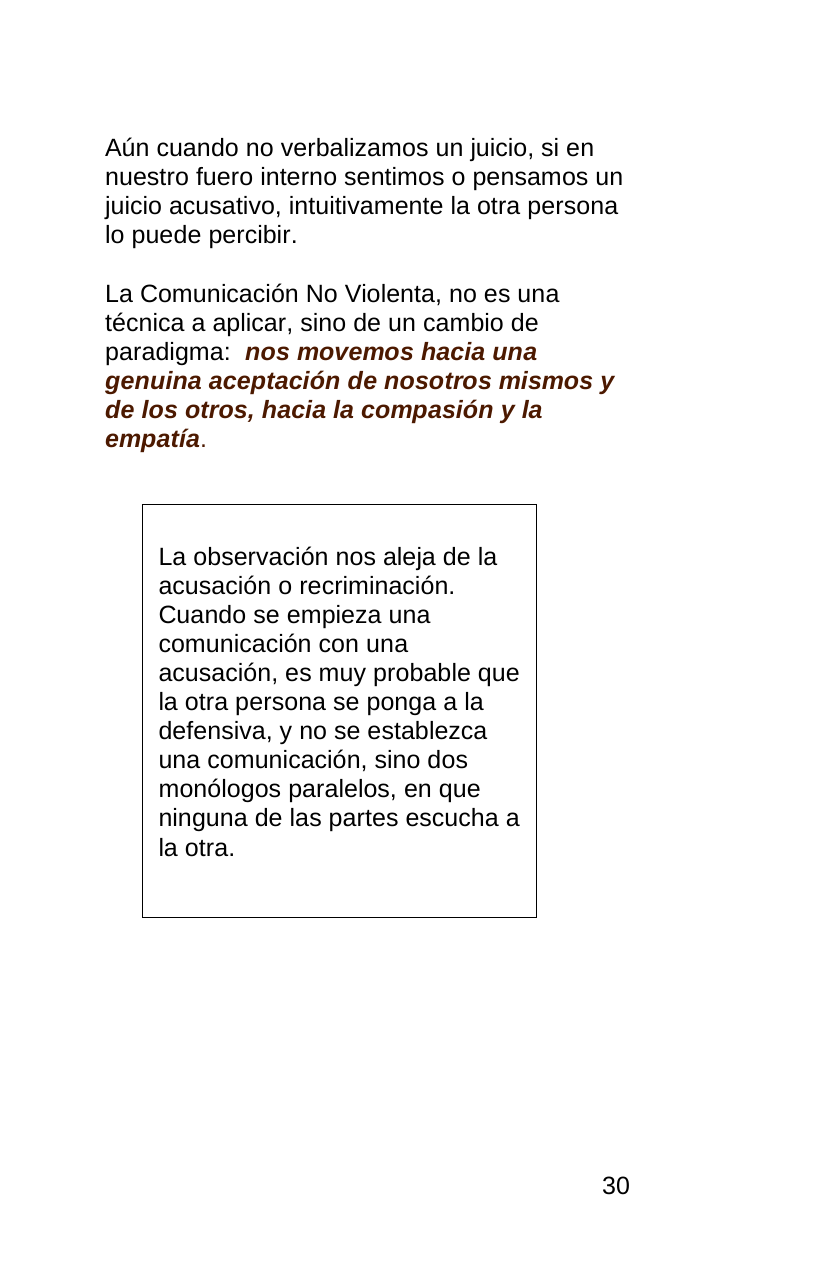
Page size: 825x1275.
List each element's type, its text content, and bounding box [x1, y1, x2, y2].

text Cuando se empieza una comunicación con una acusación, es muy probable que la otra persona se ponga a la defensiva, y no se establezca una comunicación, sino dos monólogos paralelos, en que ninguna de las partes escucha a la otra. [158, 600, 520, 861]
text La observación nos aleja de la acusación o recriminación. [158, 542, 520, 600]
text La Comunicación No Violenta, no es una técnica a aplicar, sino de un cambio de paradigma: nos movemos hacia una genuina aceptación de nosotros mismos y de los otros, hacia la compasión y la empatía. [105, 278, 630, 453]
text Aún cuando no verbalizamos un juicio, si en nuestro fuero interno sentimos o pensamos un juicio acusativo, intuitivamente la otra persona lo puede percibir. [105, 133, 630, 249]
